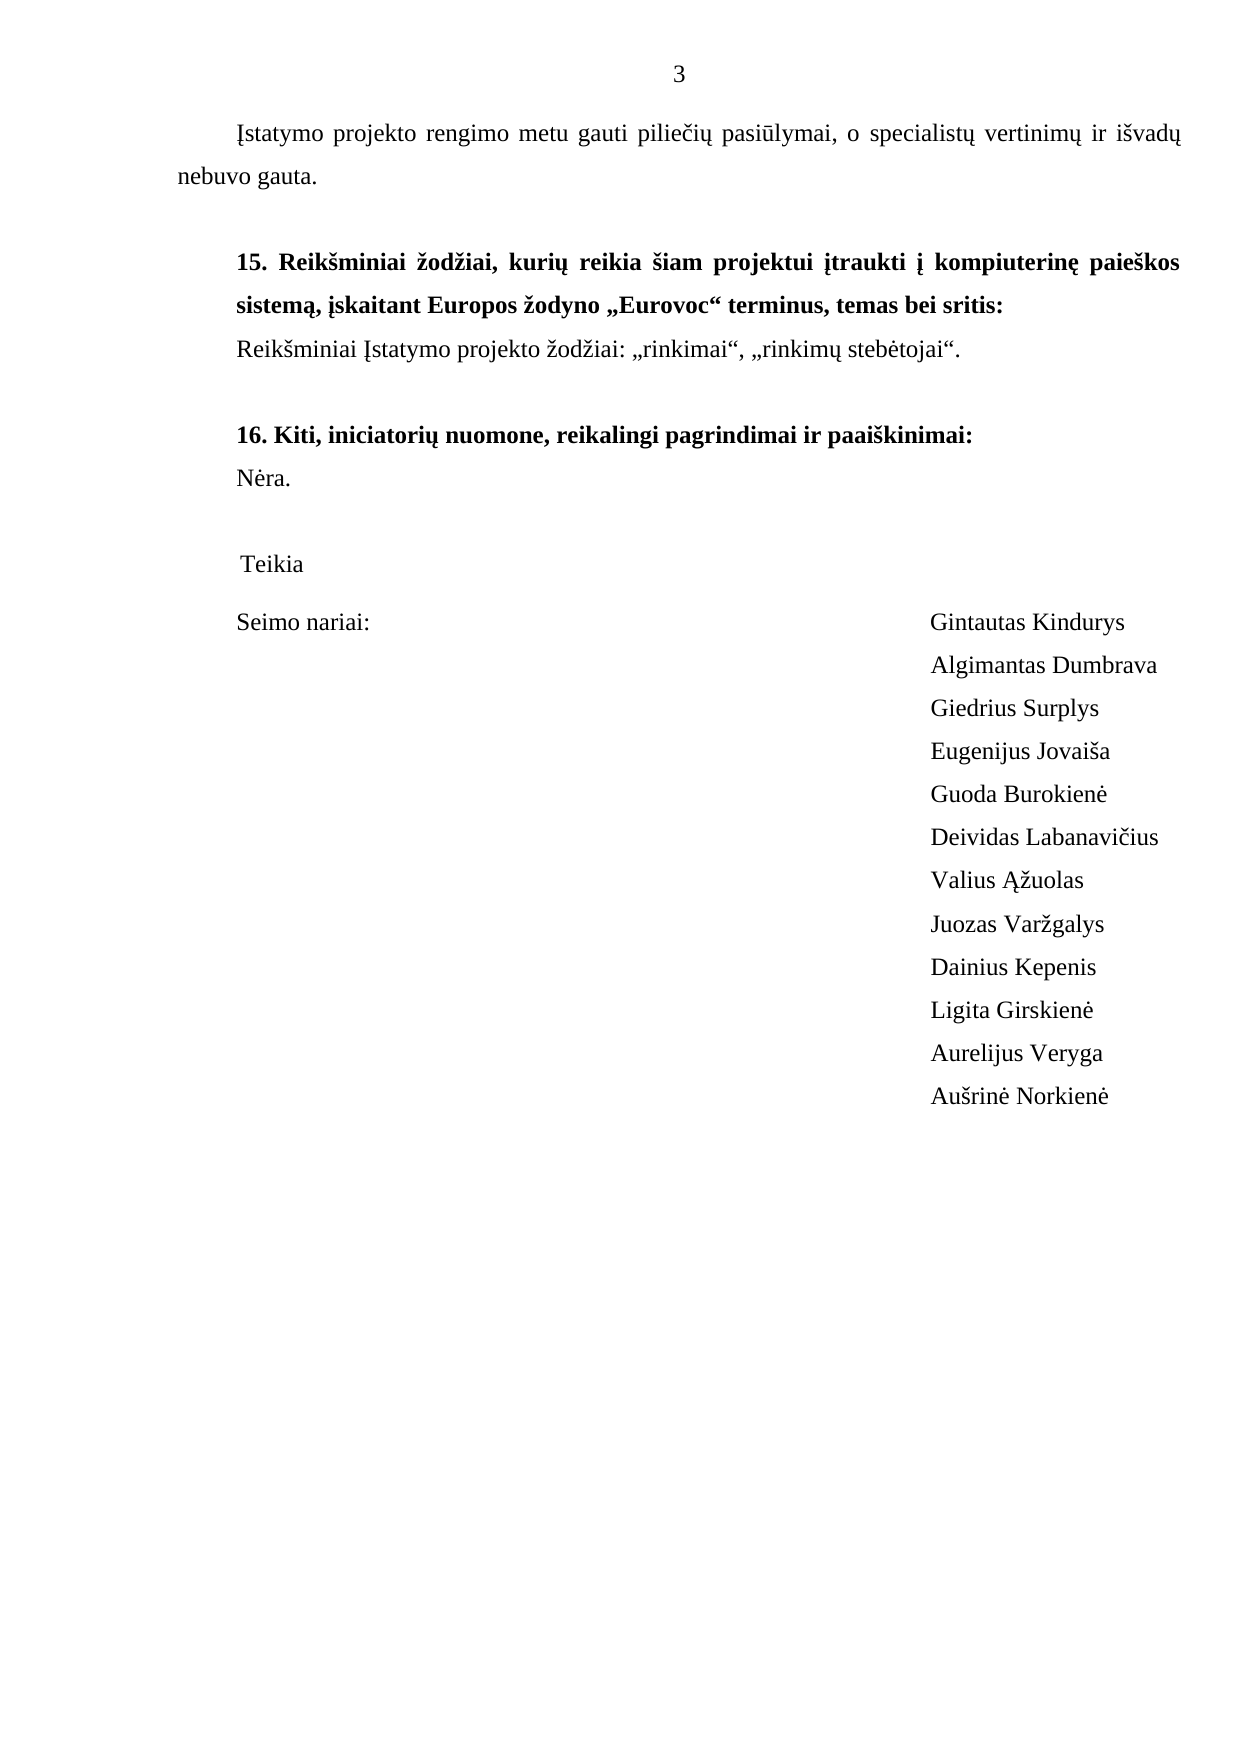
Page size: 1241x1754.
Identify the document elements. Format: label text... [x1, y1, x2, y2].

text Ligita Girskienė [177, 995, 1181, 1024]
text Nėra. [177, 463, 1181, 492]
text Įstatymo projekto rengimo metu gauti piliečių pasiūlymai, o specialistų vertinimų ir išvadų nebuvo gauta. [177, 118, 1181, 190]
text Aurelijus Veryga [177, 1038, 1181, 1067]
text 15. Reikšminiai žodžiai, kurių reikia šiam projektui įtraukti į kompiuterinę paieškos sistemą, įskaitant Europos žodyno „Eurovoc“ terminus, temas bei sritis: [236, 247, 1181, 319]
text Giedrius Surplys [177, 693, 1181, 722]
text 16. Kiti, iniciatorių nuomone, reikalingi pagrindimai ir paaiškinimai: [177, 420, 1181, 449]
text Reikšminiai Įstatymo projekto žodžiai: „rinkimai“, „rinkimų stebėtojai“. [177, 334, 1181, 362]
text Guoda Burokienė [177, 779, 1181, 808]
text Teikia [177, 549, 1181, 578]
text Dainius Kepenis [177, 952, 1181, 981]
text Deividas Labanavičius [177, 822, 1181, 851]
text Valius Ąžuolas [177, 866, 1181, 894]
text Juozas Varžgalys [177, 909, 1181, 937]
text Seimo nariai: Gintautas Kindurys [177, 607, 1181, 636]
text Algimantas Dumbrava [177, 650, 1181, 679]
text Eugenijus Jovaiša [177, 736, 1181, 765]
text Aušrinė Norkienė [177, 1081, 1181, 1110]
